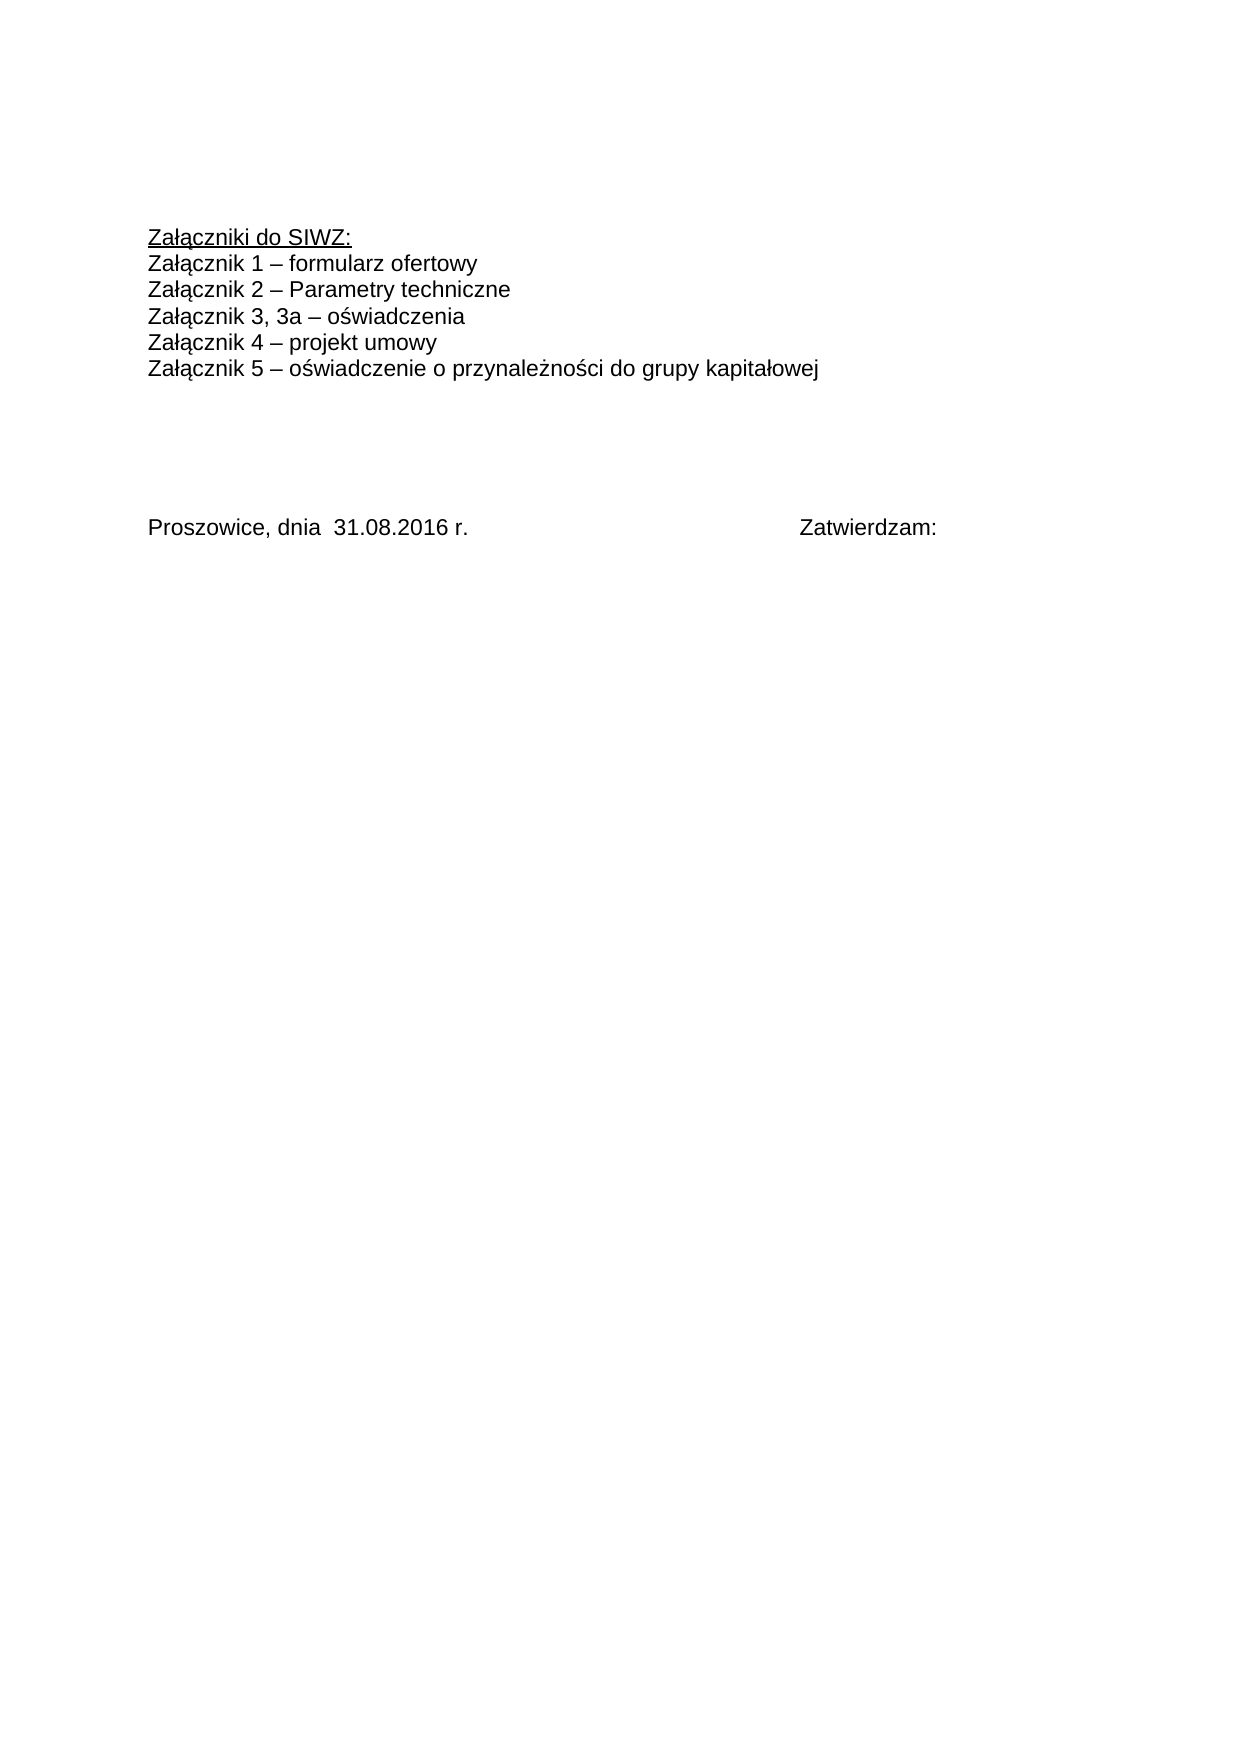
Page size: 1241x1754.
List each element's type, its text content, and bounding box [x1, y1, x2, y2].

text Załącznik 5 – oświadczenie o przynależności do grupy kapitałowej [148, 355, 1122, 382]
text Załącznik 4 – projekt umowy [148, 329, 1122, 355]
text Załącznik 3, 3a – oświadczenia [148, 303, 1122, 329]
text Proszowice, dnia 31.08.2016 r. Zatwierdzam: [148, 513, 1122, 540]
text Załącznik 1 – formularz ofertowy [148, 250, 1122, 276]
text Załączniki do SIWZ: [148, 223, 1122, 250]
text Załącznik 2 – Parametry techniczne [148, 276, 1122, 303]
